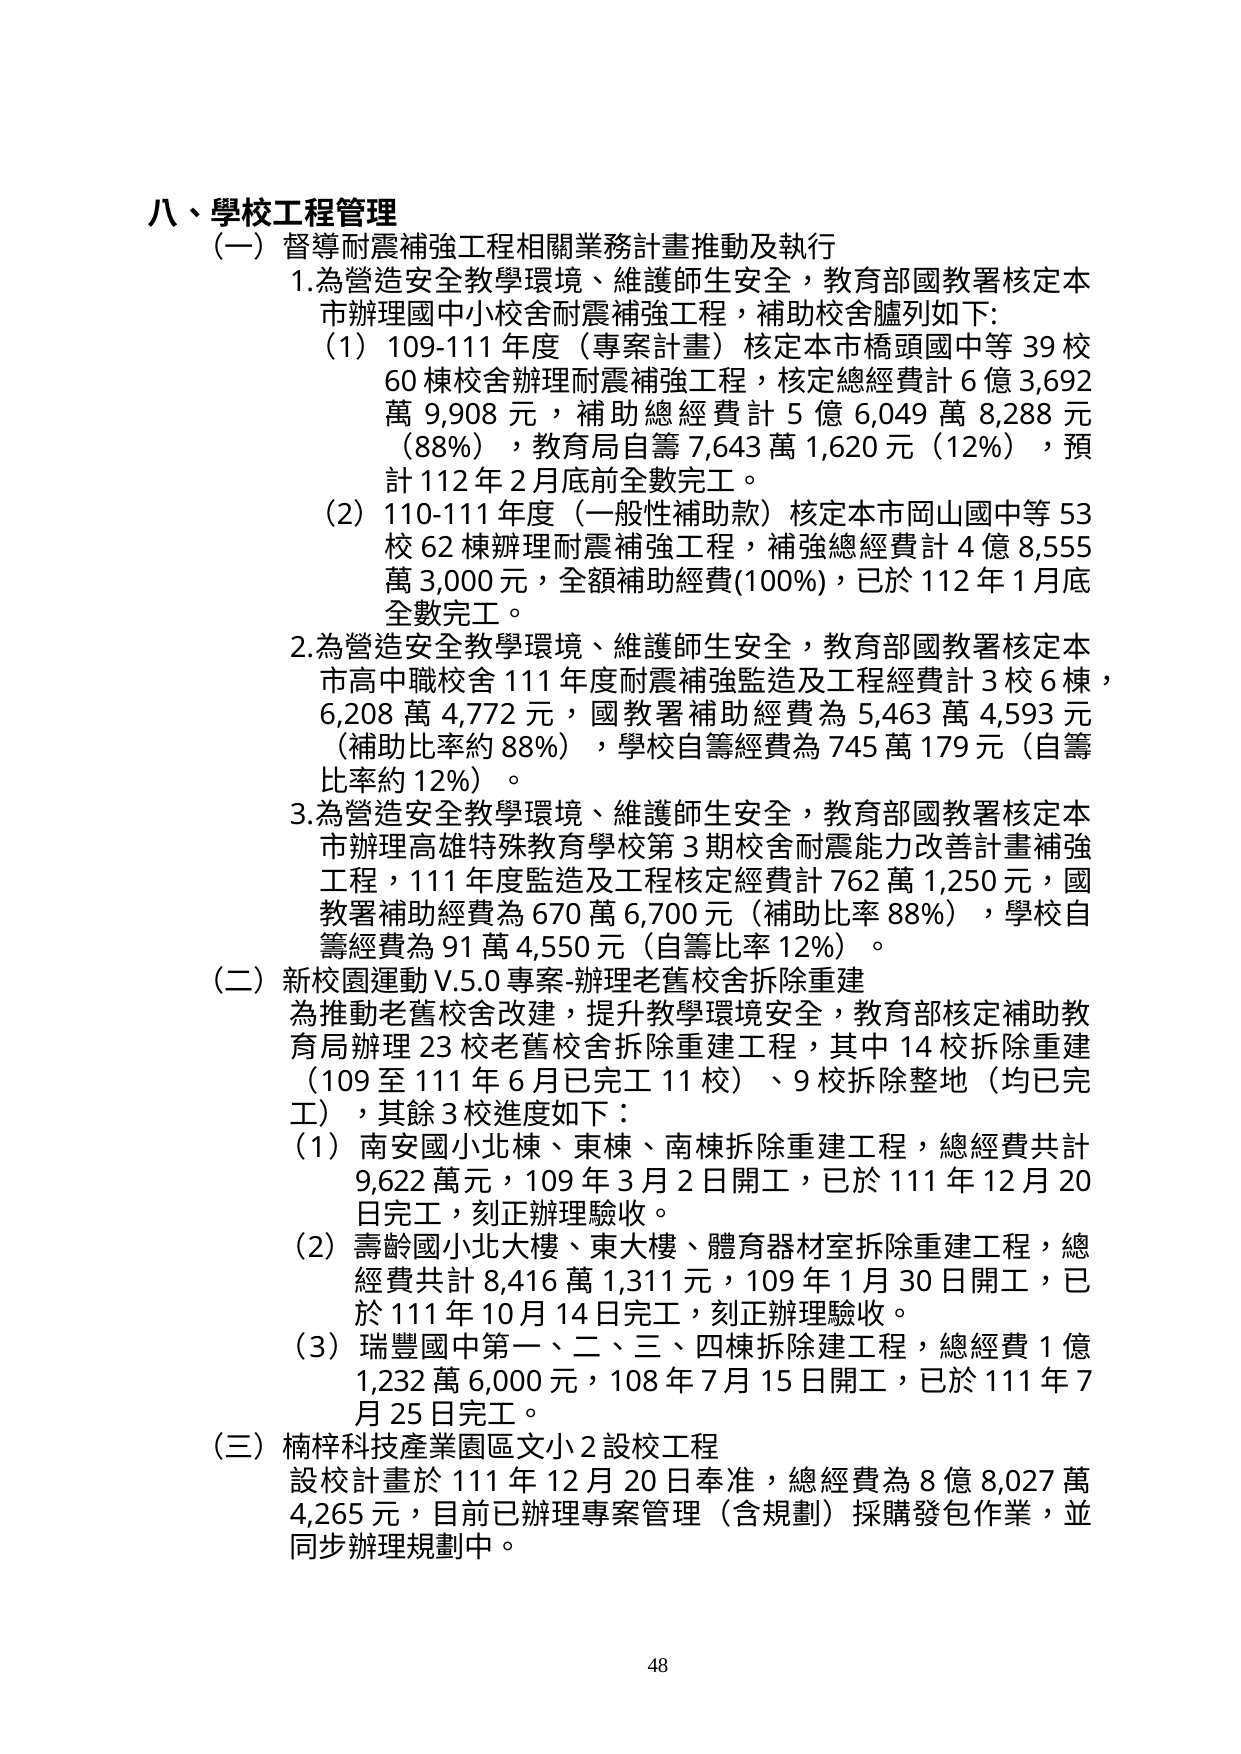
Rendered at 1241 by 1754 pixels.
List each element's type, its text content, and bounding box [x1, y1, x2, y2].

text （2）110-111年度（一般性補助款）核定本市岡山國中等53校62棟辧理耐震補強工程，補強總經費計4億8,555萬3,000元，全額補助經費(100%)，已於112年1月底全數完工。 [307, 498, 1092, 631]
text 為推動老舊校舍改建，提升教學環境安全，教育部核定補助教育局辦理23校老舊校舍拆除重建工程，其中14校拆除重建（109至111年6月已完工11校）、9校拆除整地（均已完工），其餘3校進度如下： [289, 998, 1092, 1131]
text （二）新校園運動V.5.0專案-辦理老舊校舍拆除重建 [195, 964, 1092, 998]
text 八、學校工程管理 [148, 198, 1092, 231]
text 1.為營造安全教學環境、維護師生安全，教育部國教署核定本市辦理國中小校舍耐震補強工程，補助校舍臚列如下: [289, 264, 1092, 331]
text （三）楠梓科技產業園區文小2設校工程 [195, 1431, 1092, 1464]
text 2.為營造安全教學環境、維護師生安全，教育部國教署核定本市高中職校舍111年度耐震補強監造及工程經費計3校6棟，6,208萬4,772元，國教署補助經費為5,463萬4,593元（補助比率約88%），學校自籌經費為745萬179元（自籌比率約12%）。 [289, 631, 1092, 798]
text （一）督導耐震補強工程相關業務計畫推動及執行 [195, 231, 1092, 264]
text （3）瑞豐國中第一、二、三、四棟拆除建工程，總經費1億1,232萬6,000元，108年7月15日開工，已於111年7月25日完工。 [278, 1331, 1092, 1431]
text （1）109-111年度（專案計畫）核定本市橋頭國中等39校60棟校舍辦理耐震補強工程，核定總經費計6億3,692萬9,908元，補助總經費計5億6,049萬8,288元（88%），教育局自籌7,643萬1,620元（12%），預計112年2月底前全數完工。 [307, 331, 1092, 498]
text 3.為營造安全教學環境、維護師生安全，教育部國教署核定本市辦理高雄特殊教育學校第3期校舍耐震能力改善計畫補強工程，111年度監造及工程核定經費計762萬1,250元，國教署補助經費為670萬6,700元（補助比率88%），學校自籌經費為91萬4,550元（自籌比率12%）。 [289, 798, 1092, 964]
text （2）壽齡國小北大樓、東大樓、體育器材室拆除重建工程，總經費共計8,416萬1,311元，109年1月30日開工，已於111年10月14日完工，刻正辦理驗收。 [278, 1231, 1092, 1331]
text 設校計畫於111年12月20日奉准，總經費為8億8,027萬4,265元，目前已辦理專案管理（含規劃）採購發包作業，並同步辦理規劃中。 [289, 1464, 1092, 1564]
text （1）南安國小北棟、東棟、南棟拆除重建工程，總經費共計9,622萬元，109年3月2日開工，已於111年12月20日完工，刻正辦理驗收。 [278, 1131, 1092, 1231]
